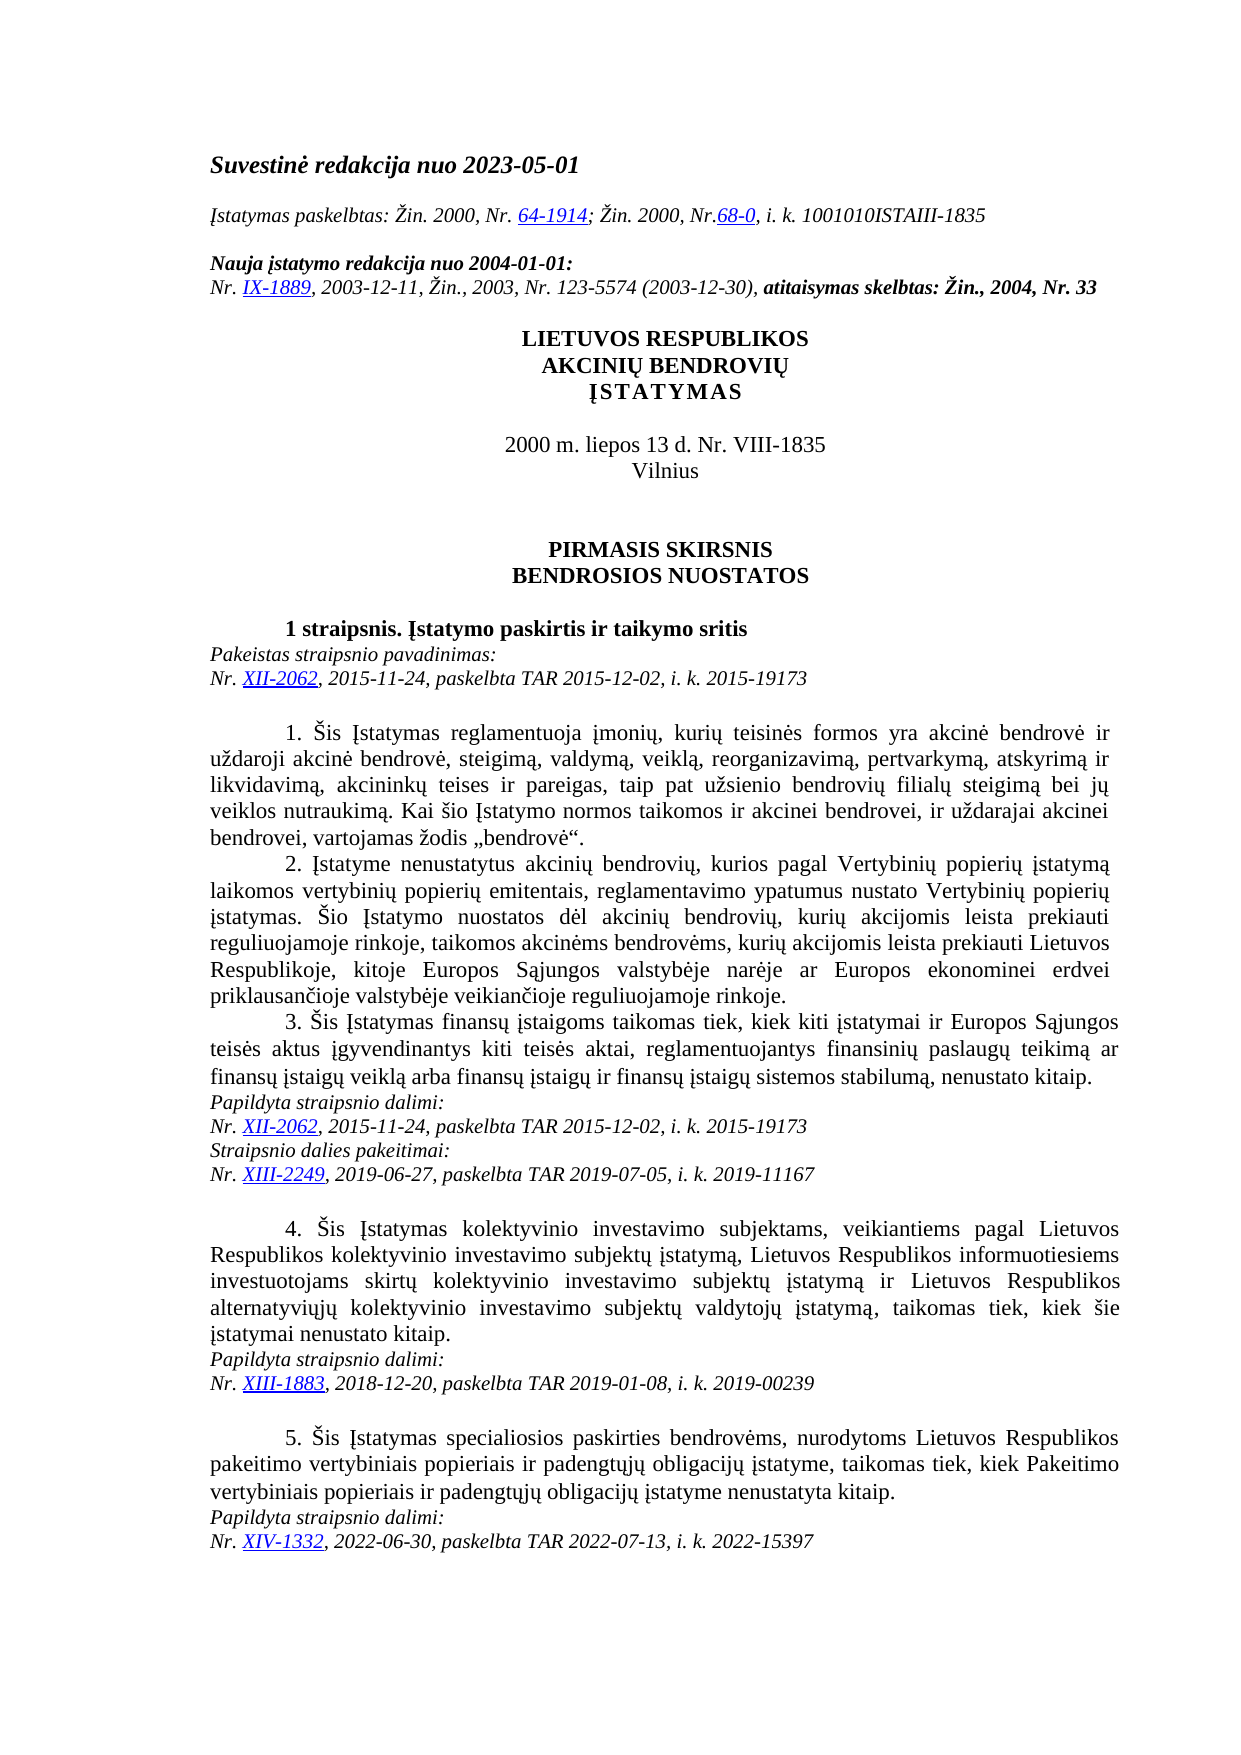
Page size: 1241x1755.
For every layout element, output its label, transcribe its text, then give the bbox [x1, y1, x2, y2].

text AKCINIŲ BENDROVIŲ [210, 352, 1120, 378]
text 4. Šis Įstatymas kolektyvinio investavimo subjektams, veikiantiems pagal Lietuvos Respublikos kolektyvinio investavimo subjektų įstatymą, Lietuvos Respublikos informuotiesiems investuotojams skirtų kolektyvinio investavimo subjektų įstatymą ir Lietuvos Respublikos alternatyviųjų kolektyvinio investavimo subjektų valdytojų įstatymą, taikomas tiek, kiek šie įstatymai nenustato kitaip. [210, 1215, 1120, 1347]
text 2. Įstatyme nenustatytus akcinių bendrovių, kurios pagal Vertybinių popierių įstatymą laikomos vertybinių popierių emitentais, reglamentavimo ypatumus nustato Vertybinių popierių įstatymas. Šio Įstatymo nuostatos dėl akcinių bendrovių, kurių akcijomis leista prekiauti reguliuojamoje rinkoje, taikomos akcinėms bendrovėms, kurių akcijomis leista prekiauti Lietuvos Respublikoje, kitoje Europos Sąjungos valstybėje narėje ar Europos ekonominei erdvei priklausančioje valstybėje veikiančioje reguliuojamoje rinkoje. [210, 850, 1111, 1008]
text Suvestinė redakcija nuo 2023-05-01 [210, 150, 1120, 179]
text 1 straipsnis. Įstatymo paskirtis ir taikymo sritis [210, 615, 1111, 642]
text Papildyta straipsnio dalimi: [210, 1090, 1120, 1114]
text 2000 m. liepos 13 d. Nr. VIII-1835 [210, 431, 1120, 457]
text Nr. XIV-1332, 2022-06-30, paskelbta TAR 2022-07-13, i. k. 2022-15397 [210, 1529, 1120, 1553]
text Nr. XII-2062, 2015-11-24, paskelbta TAR 2015-12-02, i. k. 2015-19173 [210, 666, 1120, 690]
text ĮSTATYMAS [210, 378, 1120, 404]
text Straipsnio dalies pakeitimai: [210, 1138, 1120, 1162]
text Vilnius [210, 457, 1120, 483]
text 3. Šis Įstatymas finansų įstaigoms taikomas tiek, kiek kiti įstatymai ir Europos Sąjungos teisės aktus įgyvendinantys kiti teisės aktai, reglamentuojantys finansinių paslaugų teikimą ar finansų įstaigų veiklą arba finansų įstaigų ir finansų įstaigų sistemos stabilumą, nenustato kitaip. [210, 1008, 1120, 1090]
text Nr. IX-1889, 2003-12-11, Žin., 2003, Nr. 123-5574 (2003-12-30), atitaisymas skelbtas: Žin., 2004, Nr. 33 [210, 275, 1111, 299]
text 1. Šis Įstatymas reglamentuoja įmonių, kurių teisinės formos yra akcinė bendrovė ir uždaroji akcinė bendrovė, steigimą, valdymą, veiklą, reorganizavimą, pertvarkymą, atskyrimą ir likvidavimą, akcininkų teises ir pareigas, taip pat užsienio bendrovių filialų steigimą bei jų veiklos nutraukimą. Kai šio Įstatymo normos taikomos ir akcinei bendrovei, ir uždarajai akcinei bendrovei, vartojamas žodis „bendrovė“. [210, 718, 1111, 850]
text Nr. XII-2062, 2015-11-24, paskelbta TAR 2015-12-02, i. k. 2015-19173 [210, 1114, 1120, 1138]
text LIETUVOS RESPUBLIKOS [210, 325, 1120, 352]
text Nauja įstatymo redakcija nuo 2004-01-01: [210, 251, 1120, 275]
text 5. Šis Įstatymas specialiosios paskirties bendrovėms, nurodytoms Lietuvos Respublikos pakeitimo vertybiniais popieriais ir padengtųjų obligacijų įstatyme, taikomas tiek, kiek Pakeitimo vertybiniais popieriais ir padengtųjų obligacijų įstatyme nenustatyta kitaip. [210, 1423, 1120, 1505]
text Nr. XIII-1883, 2018-12-20, paskelbta TAR 2019-01-08, i. k. 2019-00239 [210, 1371, 1120, 1395]
subtitle BENDROSIOS NUOSTATOS [210, 563, 1111, 589]
text Nr. XIII-2249, 2019-06-27, paskelbta TAR 2019-07-05, i. k. 2019-11167 [210, 1162, 1120, 1186]
text Papildyta straipsnio dalimi: [210, 1505, 1120, 1529]
text Įstatymas paskelbtas: Žin. 2000, Nr. 64-1914; Žin. 2000, Nr.68-0, i. k. 1001010ISTAIII-1835 [210, 203, 1120, 227]
subtitle Pirmasis skirsnis [210, 536, 1111, 563]
text Pakeistas straipsnio pavadinimas: [210, 642, 1120, 666]
text Papildyta straipsnio dalimi: [210, 1347, 1120, 1371]
